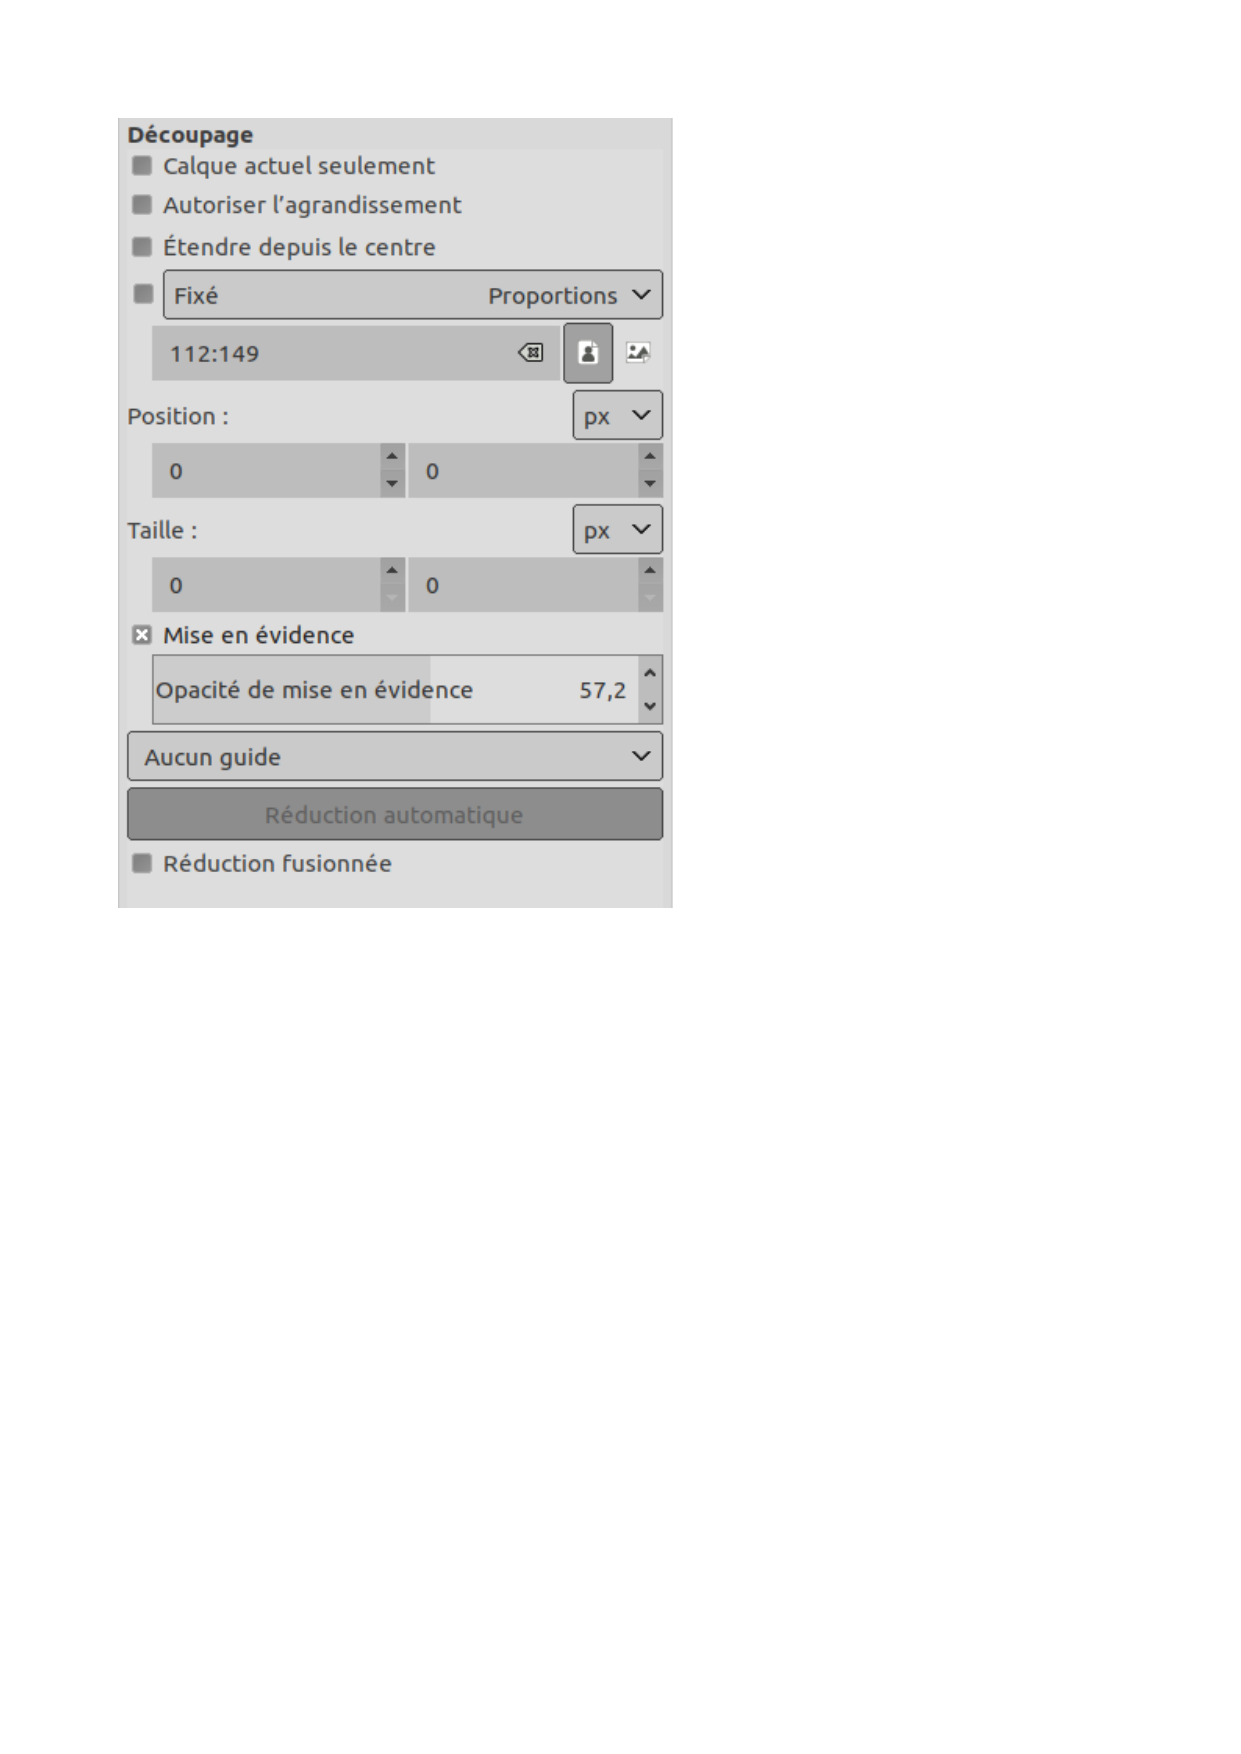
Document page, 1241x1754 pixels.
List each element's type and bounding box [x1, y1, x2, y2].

picture [118, 118, 673, 908]
